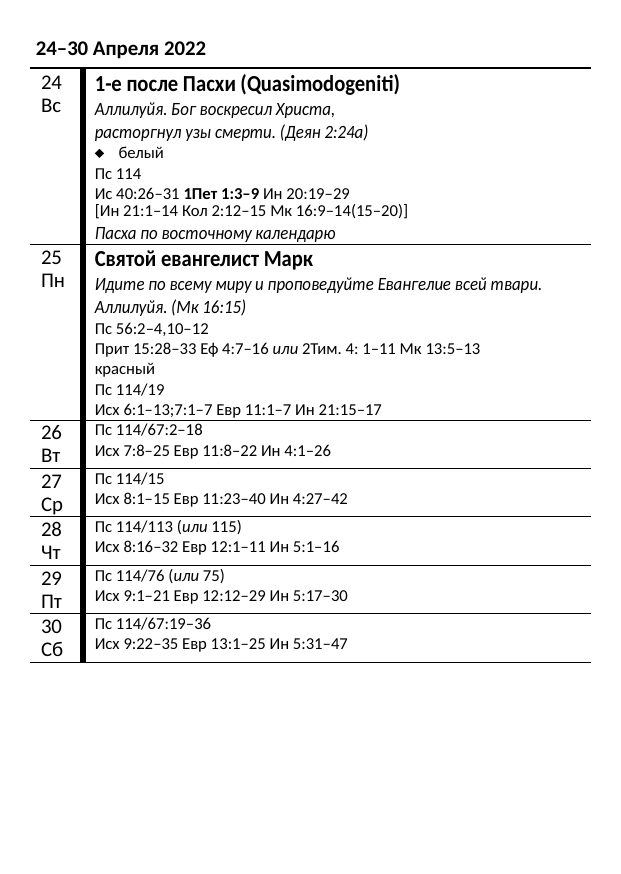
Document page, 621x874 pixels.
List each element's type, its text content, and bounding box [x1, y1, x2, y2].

table_cell Пс 114/67:2–18 Исх 7:8–25 Евр 11:8–22 Ин 4:1–26 [86, 421, 591, 468]
table_cell Пс 114/76 (или 75) Исх 9:1–21 Евр 12:12–29 Ин 5:17–30 [86, 566, 591, 613]
table_cell 26 Вт [30, 421, 80, 468]
table_cell 27 Ср [30, 469, 80, 516]
table_header 24–30 Апреля 2022 [30, 30, 591, 67]
table_cell Пс 114/67:19–36 Исх 9:22–35 Евр 13:1–25 Ин 5:31–47 [86, 614, 591, 662]
table_cell 24 Вс [30, 69, 80, 244]
table_cell 1-е после Пасхи (Quasimodogeniti) Аллилуйя. Бог воскресил Христа, расторгнул узы смерти. (Деян 2:24а) белый Пс 114 Ис 40:26–31 1Пет 1:3–9 Ин 20:19–29 [Ин 21:1–14 Кол 2:12–15 Мк 16:9–14(15–20)] Пасха по восточному календарю [86, 69, 591, 244]
table_cell 25 Пн [30, 245, 80, 419]
table_cell 28 Чт [30, 517, 80, 565]
table_cell Пс 114/113 (или 115) Исх 8:16–32 Евр 12:1–11 Ин 5:1–16 [86, 517, 591, 565]
table_cell Святой евангелист Марк Идите по всему миру и проповедуйте Евангелие всей твари. Аллилуйя. (Мк 16:15) Пс 56:2–4,10–12 Прит 15:28–33 Еф 4:7–16 или 2Тим. 4: 1–11 Мк 13:5–13 красный Пс 114/19 Исх 6:1–13;7:1–7 Евр 11:1–7 Ин 21:15–17 [86, 245, 591, 419]
table_cell Пс 114/15 Исх 8:1–15 Евр 11:23–40 Ин 4:27–42 [86, 469, 591, 516]
table_cell 30 Сб [30, 614, 80, 662]
table_cell 29 Пт [30, 566, 80, 613]
